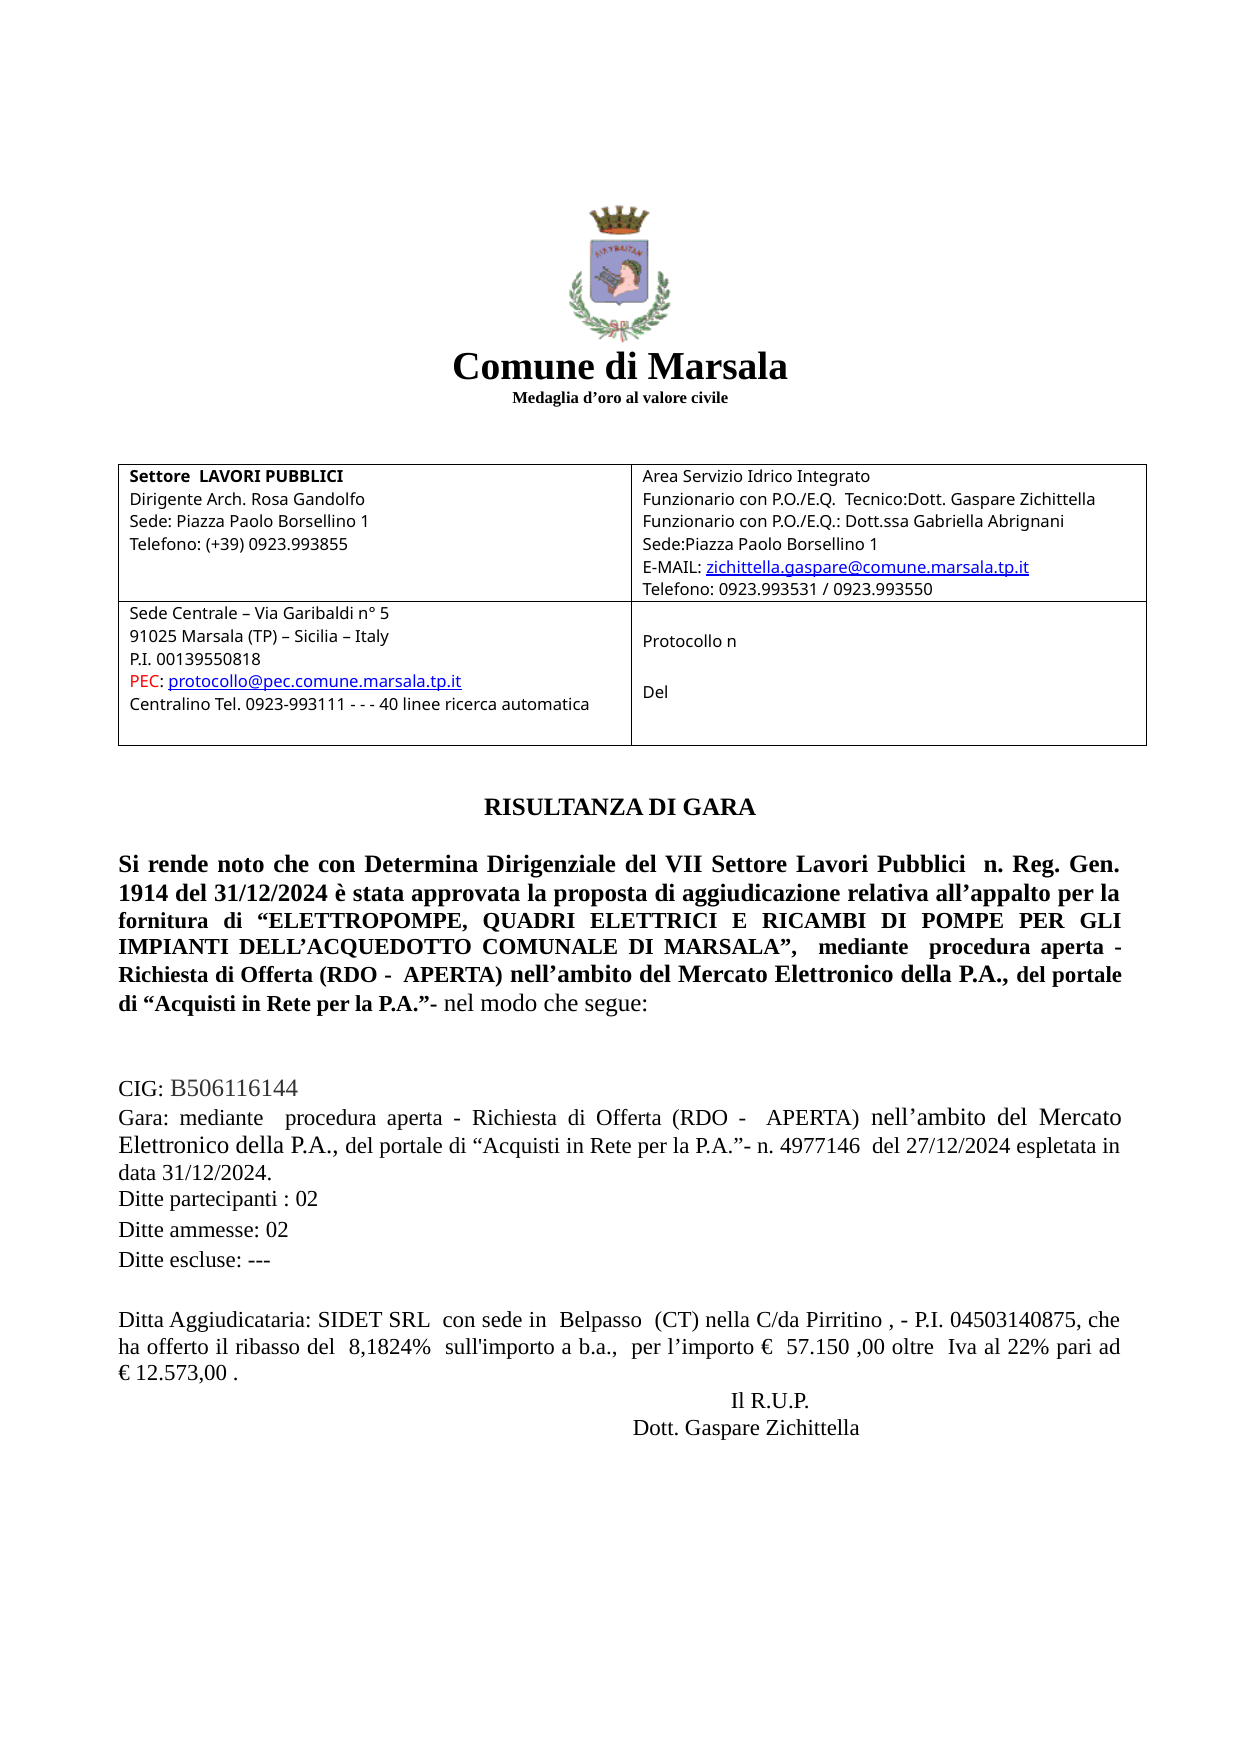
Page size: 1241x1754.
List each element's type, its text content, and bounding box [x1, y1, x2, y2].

table_cell Sede Centrale – Via Garibaldi n° 5 91025 Marsala (TP) – Sicilia – Italy P.I. 00139550818 PEC: protocollo@pec.comune.marsala.tp.it Centralino Tel. 0923-993111 - - - 40 linee ricerca automatica [119, 602, 631, 744]
table_header Settore LAVORI PUBBLICI Dirigente Arch. Rosa Gandolfo Sede: Piazza Paolo Borsellino 1 Telefono: (+39) 0923.993855 [119, 465, 631, 601]
text Gara: mediante procedura aperta - Richiesta di Offerta (RDO - APERTA) nell’ambito del Mercato Elettronico della P.A., del portale di “Acquisti in Rete per la P.A.”- n. 4977146 del 27/12/2024 espletata in data 31/12/2024. [118, 1102, 1122, 1186]
text Ditte partecipanti : 02 [118, 1186, 1122, 1212]
text Comune di Marsala [118, 343, 1122, 388]
text RISULTANZA DI GARA [118, 792, 1122, 821]
text Ditte escluse: --- [118, 1246, 1122, 1272]
text Si rende noto che con Determina Dirigenziale del VII Settore Lavori Pubblici n. Reg. Gen. 1914 del 31/12/2024 è stata approvata la proposta di aggiudicazione relativa all’appalto per la fornitura di “ELETTROPOMPE, QUADRI ELETTRICI E RICAMBI DI POMPE PER GLI IMPIANTI DELL’ACQUEDOTTO COMUNALE DI MARSALA”, mediante procedura aperta - Richiesta di Offerta (RDO - APERTA) nell’ambito del Mercato Elettronico della P.A., del portale di “Acquisti in Rete per la P.A.”- nel modo che segue: [118, 849, 1122, 1017]
table_header Area Servizio Idrico Integrato Funzionario con P.O./E.Q. Tecnico:Dott. Gaspare Zichittella Funzionario con P.O./E.Q.: Dott.ssa Gabriella Abrignani Sede:Piazza Paolo Borsellino 1 E-MAIL: zichittella.gaspare@comune.marsala.tp.it Telefono: 0923.993531 / 0923.993550 [632, 465, 1146, 601]
table_cell Protocollo n Del [632, 602, 1146, 744]
text Medaglia d’oro al valore civile [118, 388, 1122, 407]
text Ditte ammesse: 02 [118, 1216, 1122, 1242]
text CIG: B506116144 [118, 1073, 1122, 1102]
text Dott. Gaspare Zichittella [118, 1414, 1122, 1441]
text Il R.U.P. [118, 1385, 1122, 1414]
text Ditta Aggiudicataria: SIDET SRL con sede in Belpasso (CT) nella C/da Pirritino , - P.I. 04503140875, che ha offerto il ribasso del 8,1824% sull'importo a b.a., per l’importo € 57.150 ,00 oltre Iva al 22% pari ad € 12.573,00 . [118, 1306, 1122, 1385]
